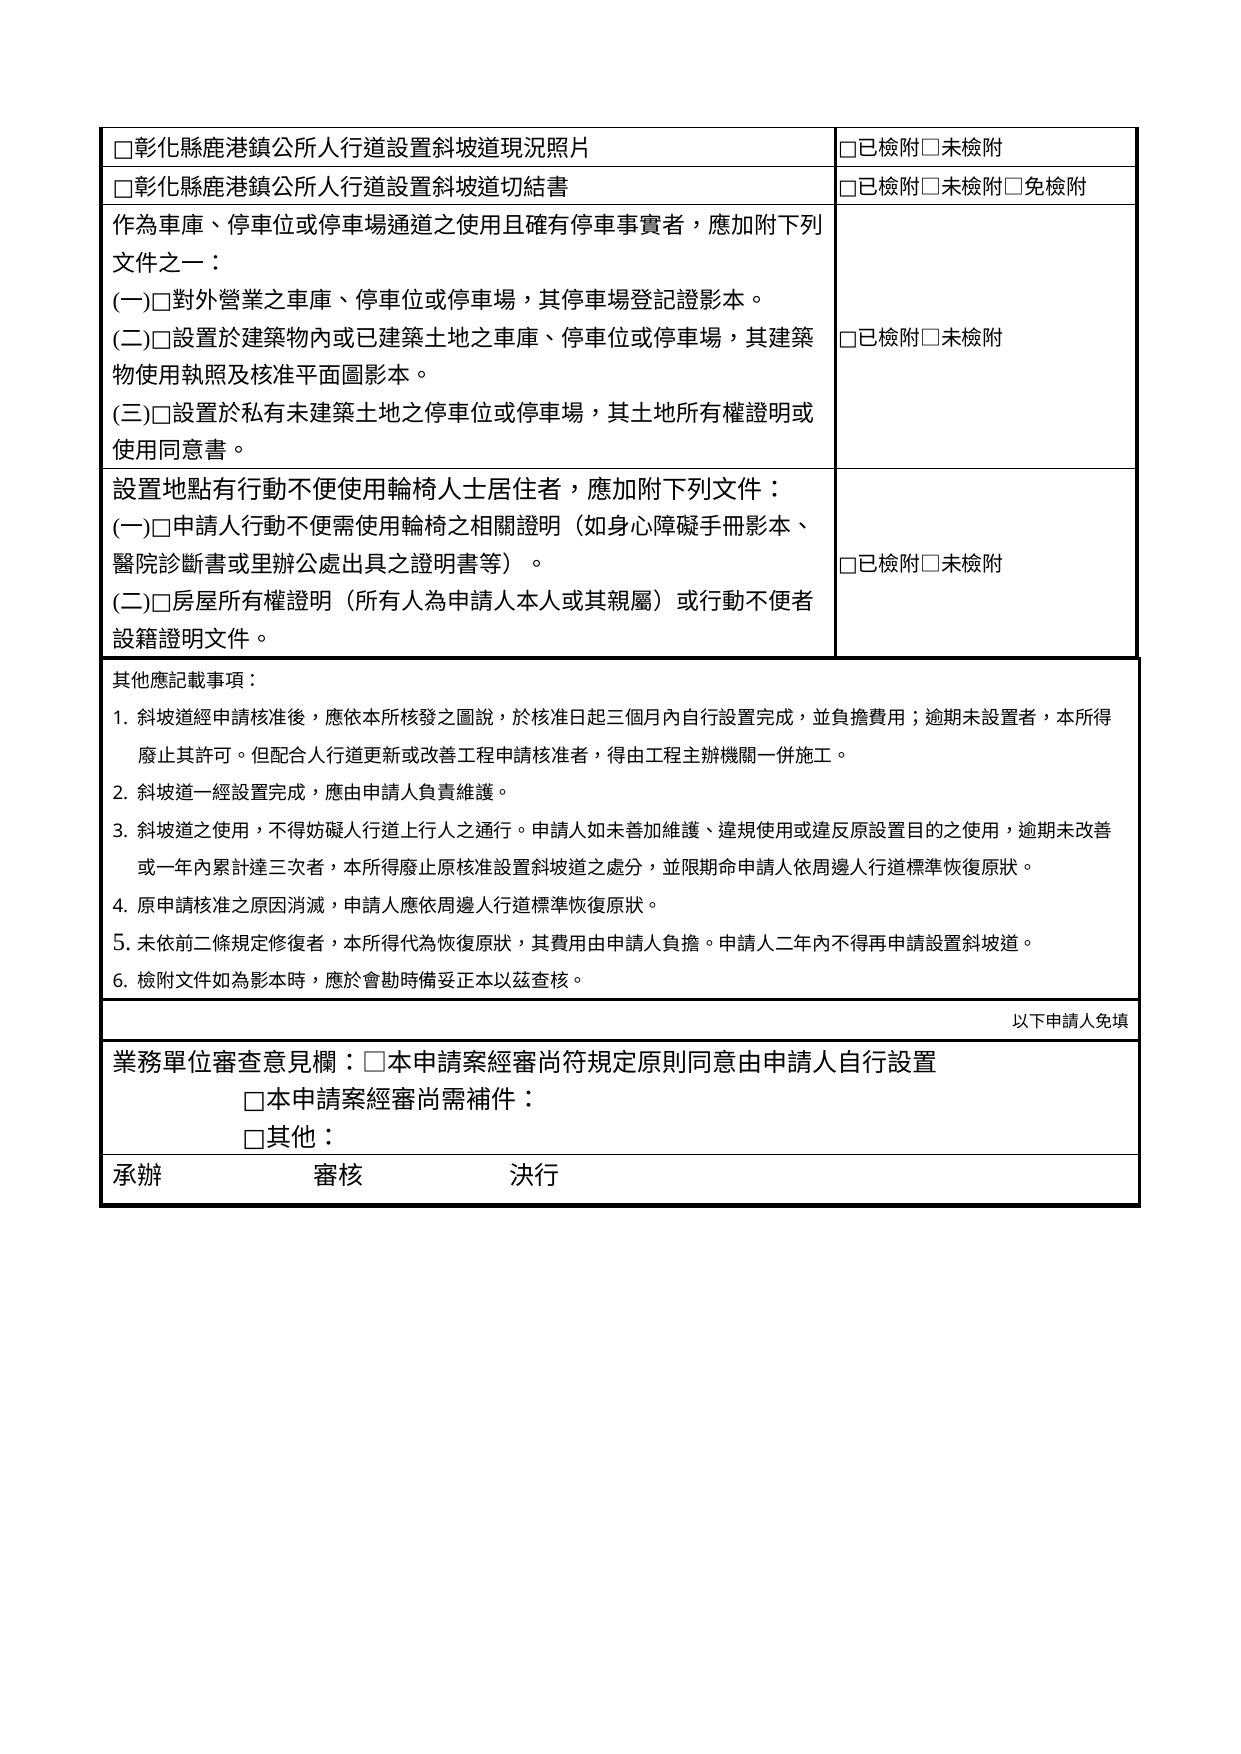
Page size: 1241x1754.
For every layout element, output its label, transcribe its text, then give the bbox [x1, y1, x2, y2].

table_cell □已檢附□未檢附 [837, 469, 1135, 656]
table_cell 承辦 審核 決行 [103, 1155, 1138, 1203]
table_cell 以下申請人免填 [103, 1001, 1138, 1038]
table_cell □已檢附□未檢附□免檢附 [837, 167, 1135, 204]
table_cell 設置地點有行動不便使用輪椅人士居住者，應加附下列文件： (一)□申請人行動不便需使用輪椅之相關證明（如身心障礙手冊影本、醫院診斷書或里辦公處出具之證明書等）。 (二)□房屋所有權證明（所有人為申請人本人或其親屬）或行動不便者設籍證明文件。 [103, 469, 834, 656]
table_cell 業務單位審查意見欄：□本申請案經審尚符規定原則同意由申請人自行設置 □本申請案經審尚需補件： □其他： [103, 1042, 1138, 1154]
table_cell □彰化縣鹿港鎮公所人行道設置斜坡道現況照片 [103, 128, 834, 166]
table_header 其他應記載事項： 斜坡道經申請核准後，應依本所核發之圖說，於核准日起三個月內自行設置完成，並負擔費用；逾期未設置者，本所得 廢止其許可。但配合人行道更新或改善工程申請核准者，得由工程主辦機關一併施工。 斜坡道一經設置完成，應由申請人負責維護。 斜坡道之使用，不得妨礙人行道上行人之通行。申請人如未善加維護、違規使用或違反原設置目的之使用，逾期未改善 或一年內累計達三次者，本所得廢止原核准設置斜坡道之處分，並限期命申請人依周邊人行道標準恢復原狀。 原申請核准之原因消滅，申請人應依周邊人行道標準恢復原狀。 未依前二條規定修復者，本所得代為恢復原狀，其費用由申請人負擔。申請人二年內不得再申請設置斜坡道。 檢附文件如為影本時，應於會勘時備妥正本以茲查核。 [103, 660, 1138, 998]
table_cell 作為車庫、停車位或停車場通道之使用且確有停車事實者，應加附下列文件之一： (一)□對外營業之車庫、停車位或停車場，其停車場登記證影本。 (二)□設置於建築物內或已建築土地之車庫、停車位或停車場，其建築物使用執照及核准平面圖影本。 (三)□設置於私有未建築土地之停車位或停車場，其土地所有權證明或使用同意書。 [103, 205, 834, 468]
table_cell □已檢附□未檢附 [837, 128, 1135, 166]
table_cell □已檢附□未檢附 [837, 205, 1135, 468]
table_cell □彰化縣鹿港鎮公所人行道設置斜坡道切結書 [103, 167, 834, 204]
